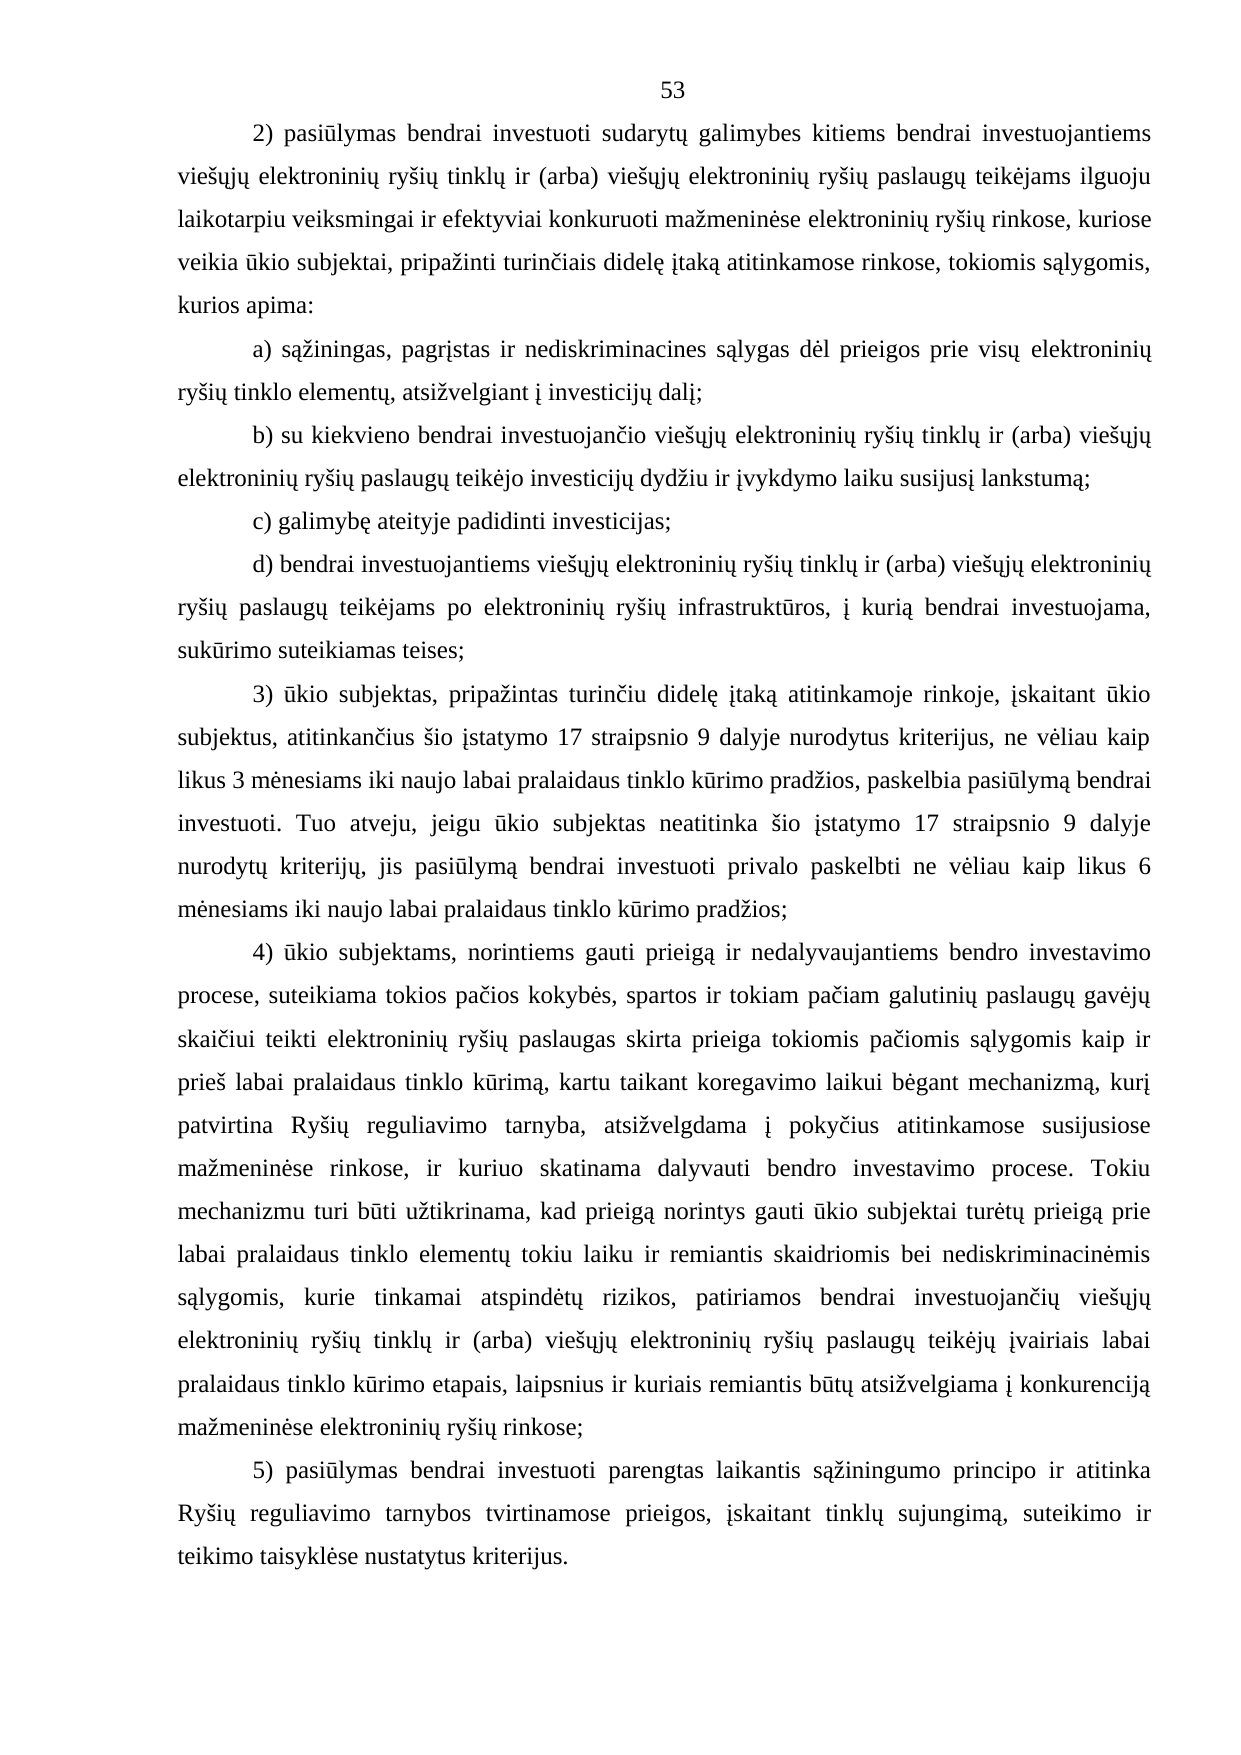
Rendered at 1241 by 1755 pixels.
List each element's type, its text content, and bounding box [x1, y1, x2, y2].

text b) su kiekvieno bendrai investuojančio viešųjų elektroninių ryšių tinklų ir (arba) viešųjų elektroninių ryšių paslaugų teikėjo investicijų dydžiu ir įvykdymo laiku susijusį lankstumą; [177, 420, 1152, 492]
text 5) pasiūlymas bendrai investuoti parengtas laikantis sąžiningumo principo ir atitinka Ryšių reguliavimo tarnybos tvirtinamose prieigos, įskaitant tinklų sujungimą, suteikimo ir teikimo taisyklėse nustatytus kriterijus. [177, 1455, 1152, 1570]
text a) sąžiningas, pagrįstas ir nediskriminacines sąlygas dėl prieigos prie visų elektroninių ryšių tinklo elementų, atsižvelgiant į investicijų dalį; [177, 334, 1152, 406]
text 2) pasiūlymas bendrai investuoti sudarytų galimybes kitiems bendrai investuojantiems viešųjų elektroninių ryšių tinklų ir (arba) viešųjų elektroninių ryšių paslaugų teikėjams ilguoju laikotarpiu veiksmingai ir efektyviai konkuruoti mažmeninėse elektroninių ryšių rinkose, kuriose veikia ūkio subjektai, pripažinti turinčiais didelę įtaką atitinkamose rinkose, tokiomis sąlygomis, kurios apima: [177, 118, 1152, 319]
text 4) ūkio subjektams, norintiems gauti prieigą ir nedalyvaujantiems bendro investavimo procese, suteikiama tokios pačios kokybės, spartos ir tokiam pačiam galutinių paslaugų gavėjų skaičiui teikti elektroninių ryšių paslaugas skirta prieiga tokiomis pačiomis sąlygomis kaip ir prieš labai pralaidaus tinklo kūrimą, kartu taikant koregavimo laikui bėgant mechanizmą, kurį patvirtina Ryšių reguliavimo tarnyba, atsižvelgdama į pokyčius atitinkamose susijusiose mažmeninėse rinkose, ir kuriuo skatinama dalyvauti bendro investavimo procese. Tokiu mechanizmu turi būti užtikrinama, kad prieigą norintys gauti ūkio subjektai turėtų prieigą prie labai pralaidaus tinklo elementų tokiu laiku ir remiantis skaidriomis bei nediskriminacinėmis sąlygomis, kurie tinkamai atspindėtų rizikos, patiriamos bendrai investuojančių viešųjų elektroninių ryšių tinklų ir (arba) viešųjų elektroninių ryšių paslaugų teikėjų įvairiais labai pralaidaus tinklo kūrimo etapais, laipsnius ir kuriais remiantis būtų atsižvelgiama į konkurenciją mažmeninėse elektroninių ryšių rinkose; [177, 937, 1152, 1441]
text 3) ūkio subjektas, pripažintas turinčiu didelę įtaką atitinkamoje rinkoje, įskaitant ūkio subjektus, atitinkančius šio įstatymo 17 straipsnio 9 dalyje nurodytus kriterijus, ne vėliau kaip likus 3 mėnesiams iki naujo labai pralaidaus tinklo kūrimo pradžios, paskelbia pasiūlymą bendrai investuoti. Tuo atveju, jeigu ūkio subjektas neatitinka šio įstatymo 17 straipsnio 9 dalyje nurodytų kriterijų, jis pasiūlymą bendrai investuoti privalo paskelbti ne vėliau kaip likus 6 mėnesiams iki naujo labai pralaidaus tinklo kūrimo pradžios; [177, 679, 1152, 923]
text d) bendrai investuojantiems viešųjų elektroninių ryšių tinklų ir (arba) viešųjų elektroninių ryšių paslaugų teikėjams po elektroninių ryšių infrastruktūros, į kurią bendrai investuojama, sukūrimo suteikiamas teises; [177, 549, 1152, 664]
text c) galimybę ateityje padidinti investicijas; [177, 506, 1152, 535]
